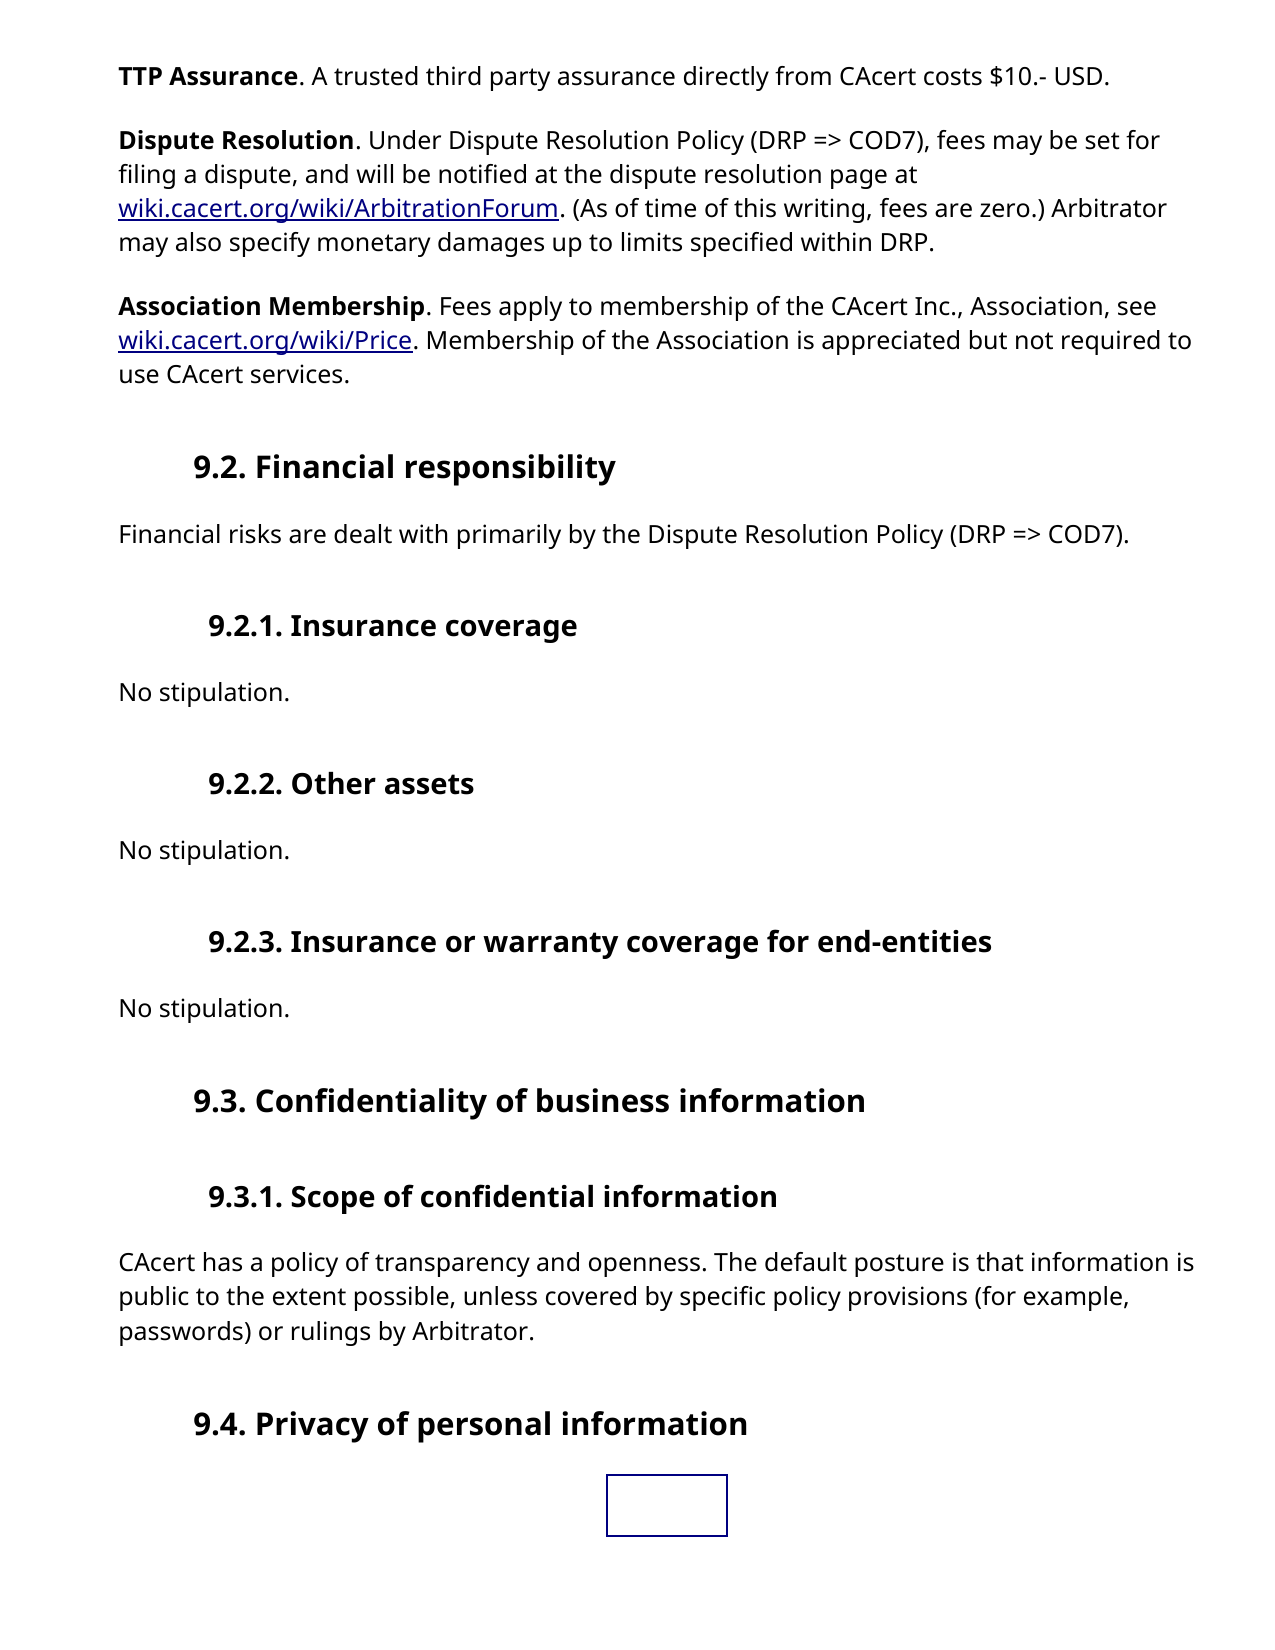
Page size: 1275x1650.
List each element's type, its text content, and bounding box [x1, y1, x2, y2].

subtitle 9.2.1. Insurance coverage [118, 606, 1216, 645]
subtitle 9.2.2. Other assets [118, 763, 1216, 803]
text No stipulation. [118, 675, 1216, 709]
text Dispute Resolution. Under Dispute Resolution Policy (DRP => COD7), fees may be set for filing a dispute, and will be notified at the dispute resolution page at wiki.cacert.org/wiki/ArbitrationForum. (As of time of this writing, fees are zero.) Arbitrator may also specify monetary damages up to limits specified within DRP. [118, 123, 1216, 259]
subtitle 9.2. Financial responsibility [118, 445, 1216, 488]
text No stipulation. [118, 990, 1216, 1024]
subtitle 9.3.1. Scope of confidential information [118, 1176, 1216, 1216]
text CAcert has a policy of transparency and openness. The default posture is that information is public to the extent possible, unless covered by specific policy provisions (for example, passwords) or rulings by Arbitrator. [118, 1245, 1216, 1347]
text Association Membership. Fees apply to membership of the CAcert Inc., Association, see wiki.cacert.org/wiki/Price. Membership of the Association is appreciated but not required to use CAcert services. [118, 288, 1216, 391]
text No stipulation. [118, 832, 1216, 867]
subtitle 9.4. Privacy of personal information [118, 1402, 1216, 1444]
text TTP Assurance. A trusted third party assurance directly from CAcert costs $10.- USD. [118, 59, 1216, 93]
subtitle 9.3. Confidentiality of business information [118, 1079, 1216, 1121]
subtitle 9.2.3. Insurance or warranty coverage for end-entities [118, 921, 1216, 961]
text Financial risks are dealt with primarily by the Dispute Resolution Policy (DRP => COD7). [118, 517, 1216, 551]
